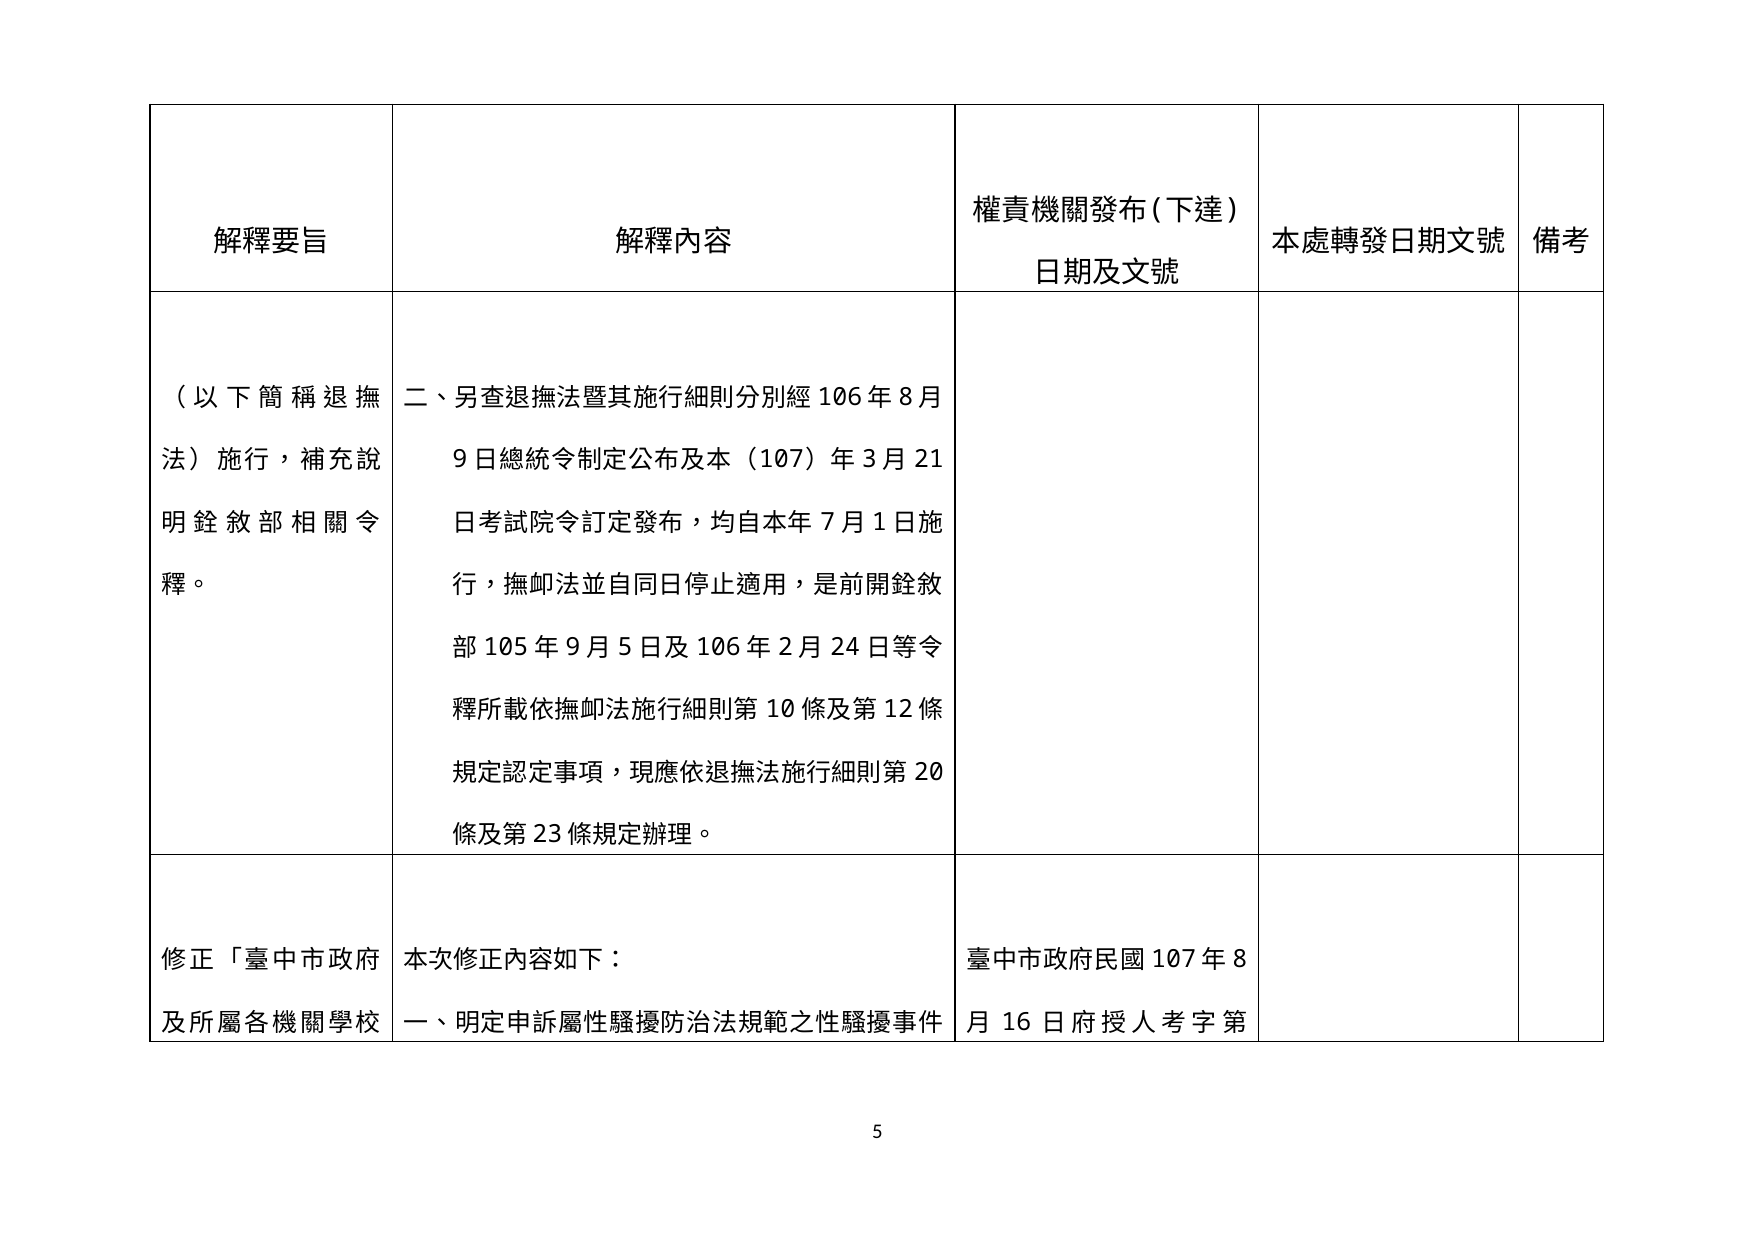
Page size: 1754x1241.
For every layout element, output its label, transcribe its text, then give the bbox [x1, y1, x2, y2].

table_header 解釋要旨 [151, 105, 392, 291]
table_cell 本次修正內容如下： 一、明定申訴屬性騷擾防治法規範之性騷擾事件 [393, 855, 954, 1041]
table_header 備考 [1519, 105, 1603, 291]
table_cell [1259, 855, 1518, 1041]
table_cell [956, 292, 1258, 853]
table_cell 二、另查退撫法暨其施行細則分別經106年8月9日總統令制定公布及本（107）年3月21日考試院令訂定發布，均自本年7月1日施行，撫卹法並自同日停止適用，是前開銓敘部105年9月5日及106年2月24日等令釋所載依撫卹法施行細則第10條及第12條規定認定事項，現應依退撫法施行細則第20條及第23條規定辦理。 [393, 292, 954, 853]
table_cell [1259, 292, 1518, 853]
table_cell 臺中市政府民國107年8月16日府授人考字第 [956, 855, 1258, 1041]
table_cell [1519, 855, 1603, 1041]
table_header 解釋內容 [393, 105, 954, 291]
table_cell [1519, 292, 1603, 853]
table_cell （以下簡稱退撫法）施行，補充說明銓敘部相關令釋。 [151, 292, 392, 853]
table_header 權責機關發布(下達) 日期及文號 [956, 105, 1258, 291]
table_header 本處轉發日期文號 [1259, 105, 1518, 291]
table_cell 修正「臺中市政府及所屬各機關學校 [151, 855, 392, 1041]
